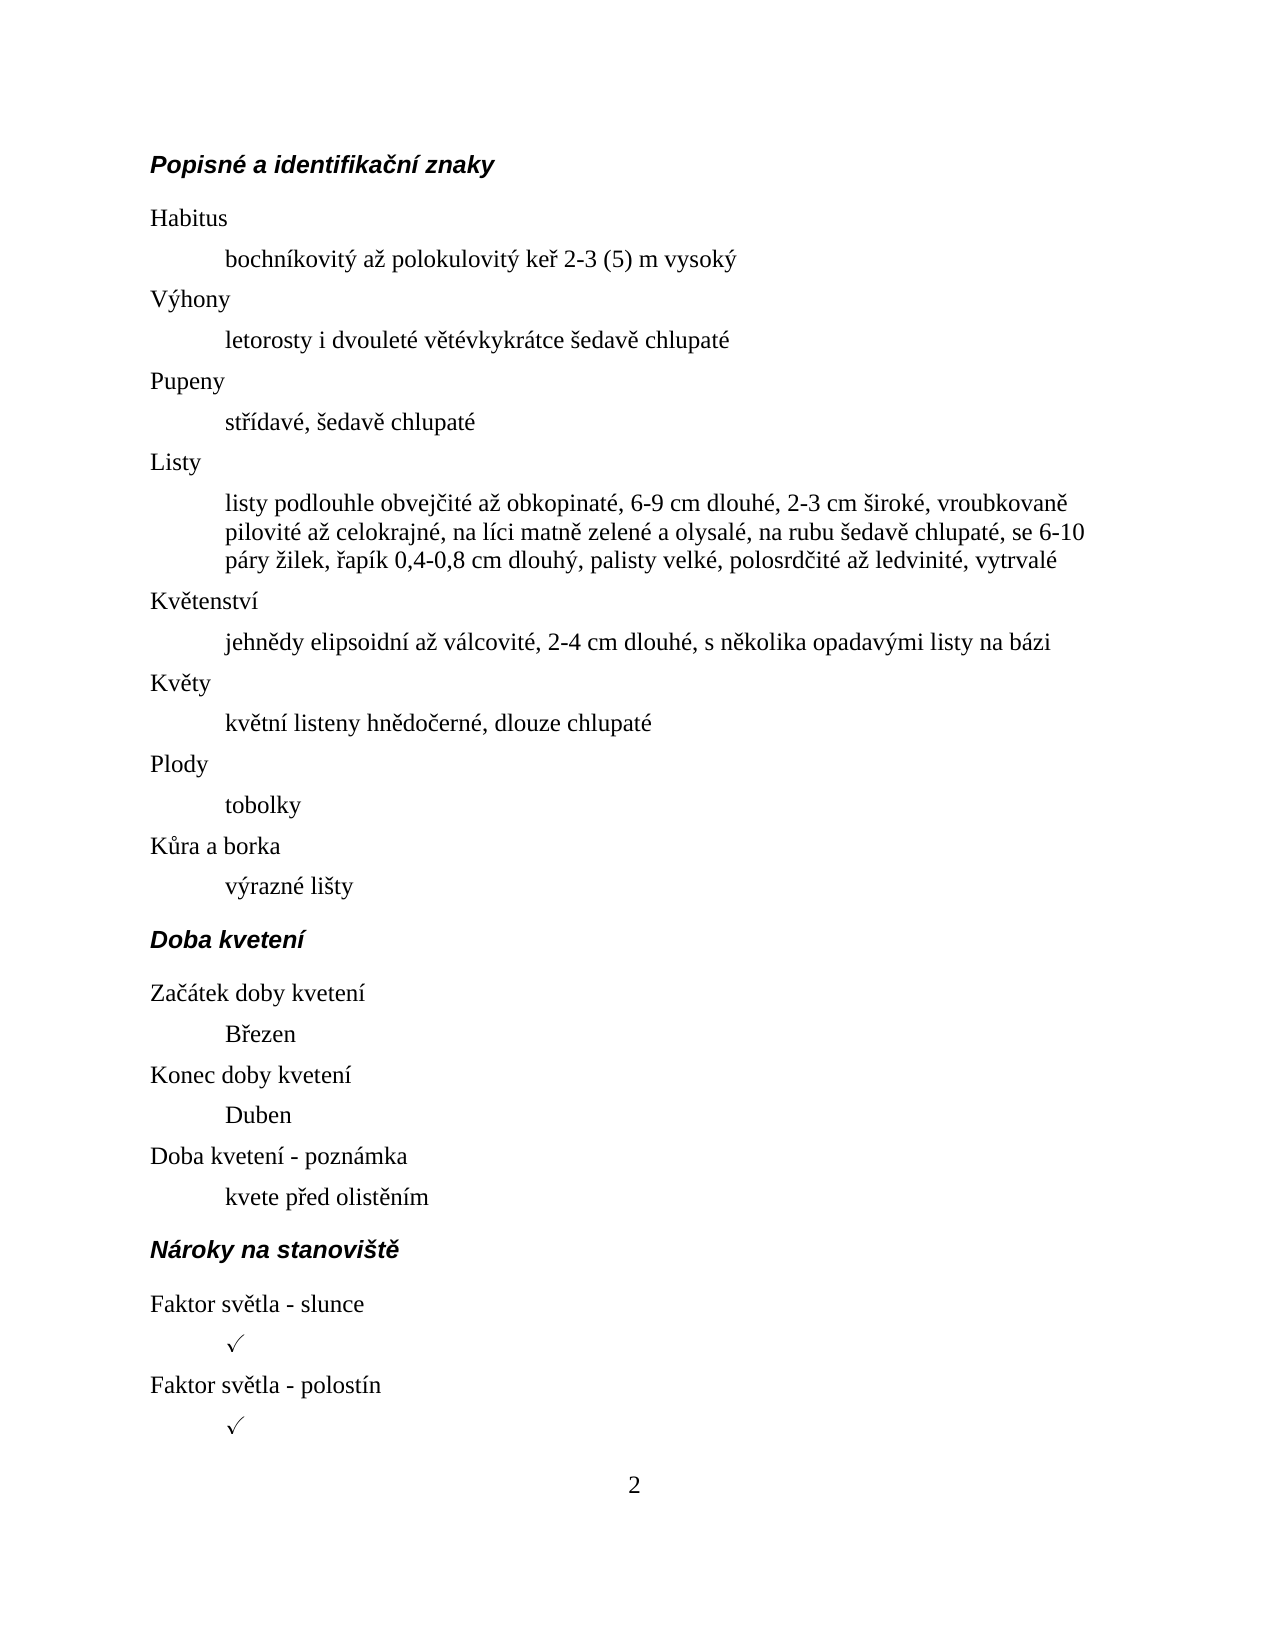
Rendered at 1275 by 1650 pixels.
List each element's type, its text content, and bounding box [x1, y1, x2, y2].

text ✓ [225, 1329, 1125, 1358]
text Doba kvetení - poznámka [150, 1141, 1125, 1170]
text střídavé, šedavě chlupaté [225, 407, 1125, 435]
text kvete před olistěním [225, 1182, 1125, 1211]
subtitle Popisné a identifikační znaky [150, 150, 1125, 178]
text bochníkovitý až polokulovitý keř 2-3 (5) m vysoký [225, 244, 1125, 272]
text ✓ [225, 1411, 1125, 1439]
text výrazné lišty [225, 871, 1125, 900]
text Kůra a borka [150, 831, 1125, 859]
text Faktor světla - polostín [150, 1370, 1125, 1399]
subtitle Doba kvetení [150, 925, 1125, 954]
text Konec doby kvetení [150, 1060, 1125, 1088]
text Březen [225, 1019, 1125, 1048]
text letorosty i dvouleté větévkykrátce šedavě chlupaté [225, 325, 1125, 354]
text Listy [150, 447, 1125, 476]
text Faktor světla - slunce [150, 1289, 1125, 1317]
text Výhony [150, 284, 1125, 313]
text Habitus [150, 203, 1125, 232]
text tobolky [225, 790, 1125, 819]
text Květenství [150, 586, 1125, 615]
text Květy [150, 668, 1125, 697]
text Pupeny [150, 366, 1125, 395]
text jehnědy elipsoidní až válcovité, 2-4 cm dlouhé, s několika opadavými listy na bázi [225, 627, 1125, 656]
text Duben [225, 1100, 1125, 1129]
subtitle Nároky na stanoviště [150, 1236, 1125, 1264]
text listy podlouhle obvejčité až obkopinaté, 6-9 cm dlouhé, 2-3 cm široké, vroubkovaně pilovité až celokrajné, na líci matně zelené a olysalé, na rubu šedavě chlupaté, se 6-10 páry žilek, řapík 0,4-0,8 cm dlouhý, palisty velké, polosrdčité až ledvinité, vytrvalé [225, 488, 1125, 574]
text Plody [150, 749, 1125, 778]
text Začátek doby kvetení [150, 978, 1125, 1007]
text květní listeny hnědočerné, dlouze chlupaté [225, 708, 1125, 737]
